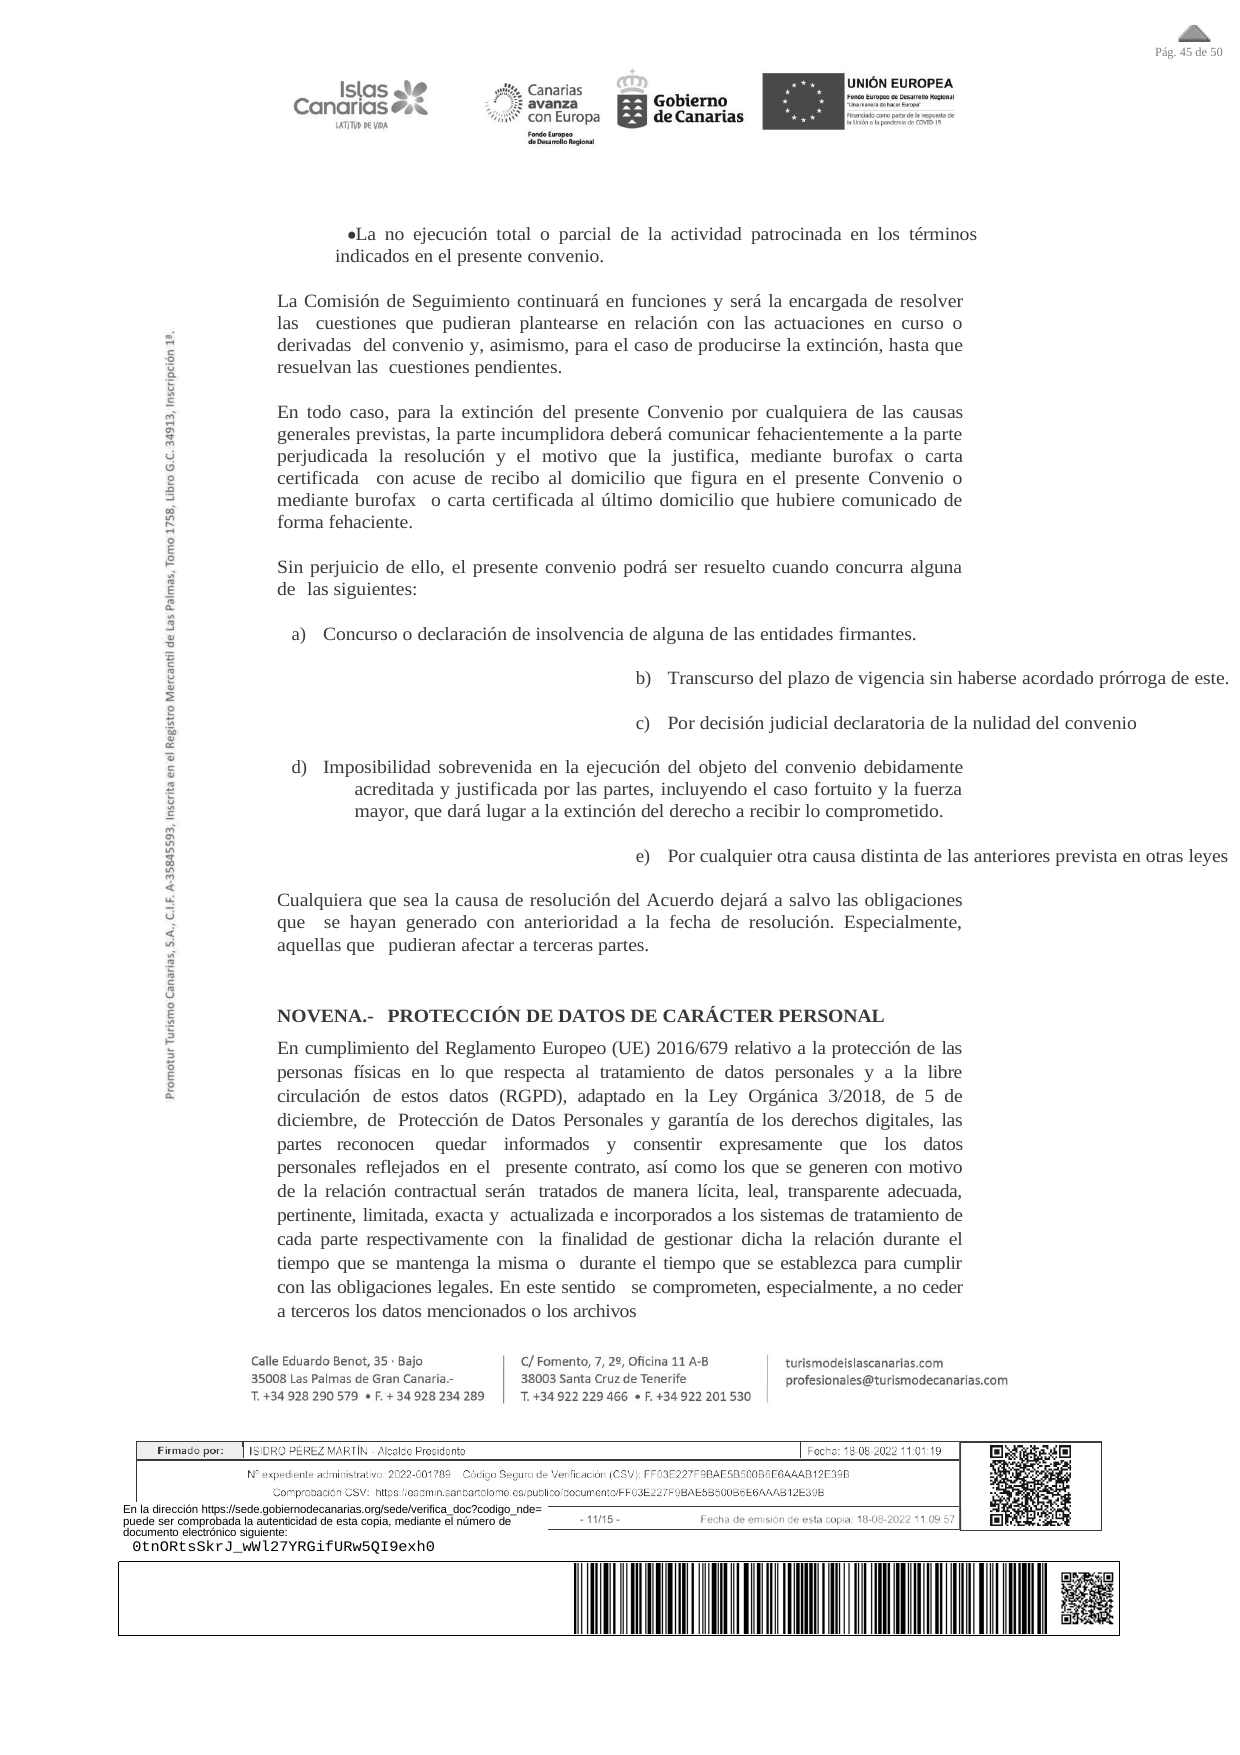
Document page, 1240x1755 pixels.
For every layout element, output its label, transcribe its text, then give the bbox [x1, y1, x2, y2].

picture [574, 1563, 1047, 1634]
list Imposibilidad sobrevenida en la ejecución del objeto del convenio debidamente acreditada y justificada por las partes, incluyendo el caso fortuito y la fuerza mayor, que dará lugar a la extinción del derecho a recibir lo comprometido. [291, 756, 963, 822]
picture [140, 322, 189, 1118]
picture [276, 64, 964, 150]
text La no ejecución total o parcial de la actividad patrocinada en los términos indicados en el presente convenio. [335, 223, 978, 267]
text NOVENA.- PROTECCIÓN DE DATOS DE CARÁCTER PERSONAL [277, 1005, 1235, 1026]
text La Comisión de Seguimiento continuará en funciones y será la encargada de resolver las cuestiones que pudieran plantearse en relación con las actuaciones en curso o derivadas del convenio y, asimismo, para el caso de producirse la extinción, hasta que resuelvan las cuestiones pendientes. [277, 290, 963, 378]
picture [143, 1441, 1102, 1531]
text En cumplimiento del Reglamento Europeo (UE) 2016/679 relativo a la protección de las personas físicas en lo que respecta al tratamiento de datos personales y a la libre circulación de estos datos (RGPD), adaptado en la Ley Orgánica 3/2018, de 5 de diciembre, de Protección de Datos Personales y garantía de los derechos digitales, las partes reconocen quedar informados y consentir expresamente que los datos personales reflejados en el presente contrato, así como los que se generen con motivo de la relación contractual serán tratados de manera lícita, leal, transparente adecuada, pertinente, limitada, exacta y actualizada e incorporados a los sistemas de tratamiento de cada parte respectivamente con la finalidad de gestionar dicha la relación durante el tiempo que se mantenga la misma o durante el tiempo que se establezca para cumplir con las obligaciones legales. En este sentido se comprometen, especialmente, a no ceder a terceros los datos mencionados o los archivos [277, 1037, 963, 1321]
list Por decisión judicial declaratoria de la nulidad del convenio [636, 712, 1235, 733]
text Cualquiera que sea la causa de resolución del Acuerdo dejará a salvo las obligaciones que se hayan generado con anterioridad a la fecha de resolución. Especialmente, aquellas que pudieran afectar a terceras partes. [277, 889, 963, 955]
picture [1056, 1567, 1119, 1630]
picture [1177, 25, 1211, 42]
text En todo caso, para la extinción del presente Convenio por cualquiera de las causas generales previstas, la parte incumplidora deberá comunicar fehacientemente a la parte perjudicada la resolución y el motivo que la justifica, mediante burofax o carta certificada con acuse de recibo al domicilio que figura en el presente Convenio o mediante burofax o carta certificada al último domicilio que hubiere comunicado de forma fehaciente. [277, 401, 963, 533]
picture [190, 1323, 1094, 1439]
list Por cualquier otra causa distinta de las anteriores prevista en otras leyes [636, 845, 1235, 866]
list Concurso o declaración de insolvencia de alguna de las entidades firmantes. [291, 623, 1235, 644]
list Transcurso del plazo de vigencia sin haberse acordado prórroga de este. [636, 667, 1235, 688]
text Sin perjuicio de ello, el presente convenio podrá ser resuelto cuando concurra alguna de las siguientes: [277, 556, 963, 599]
